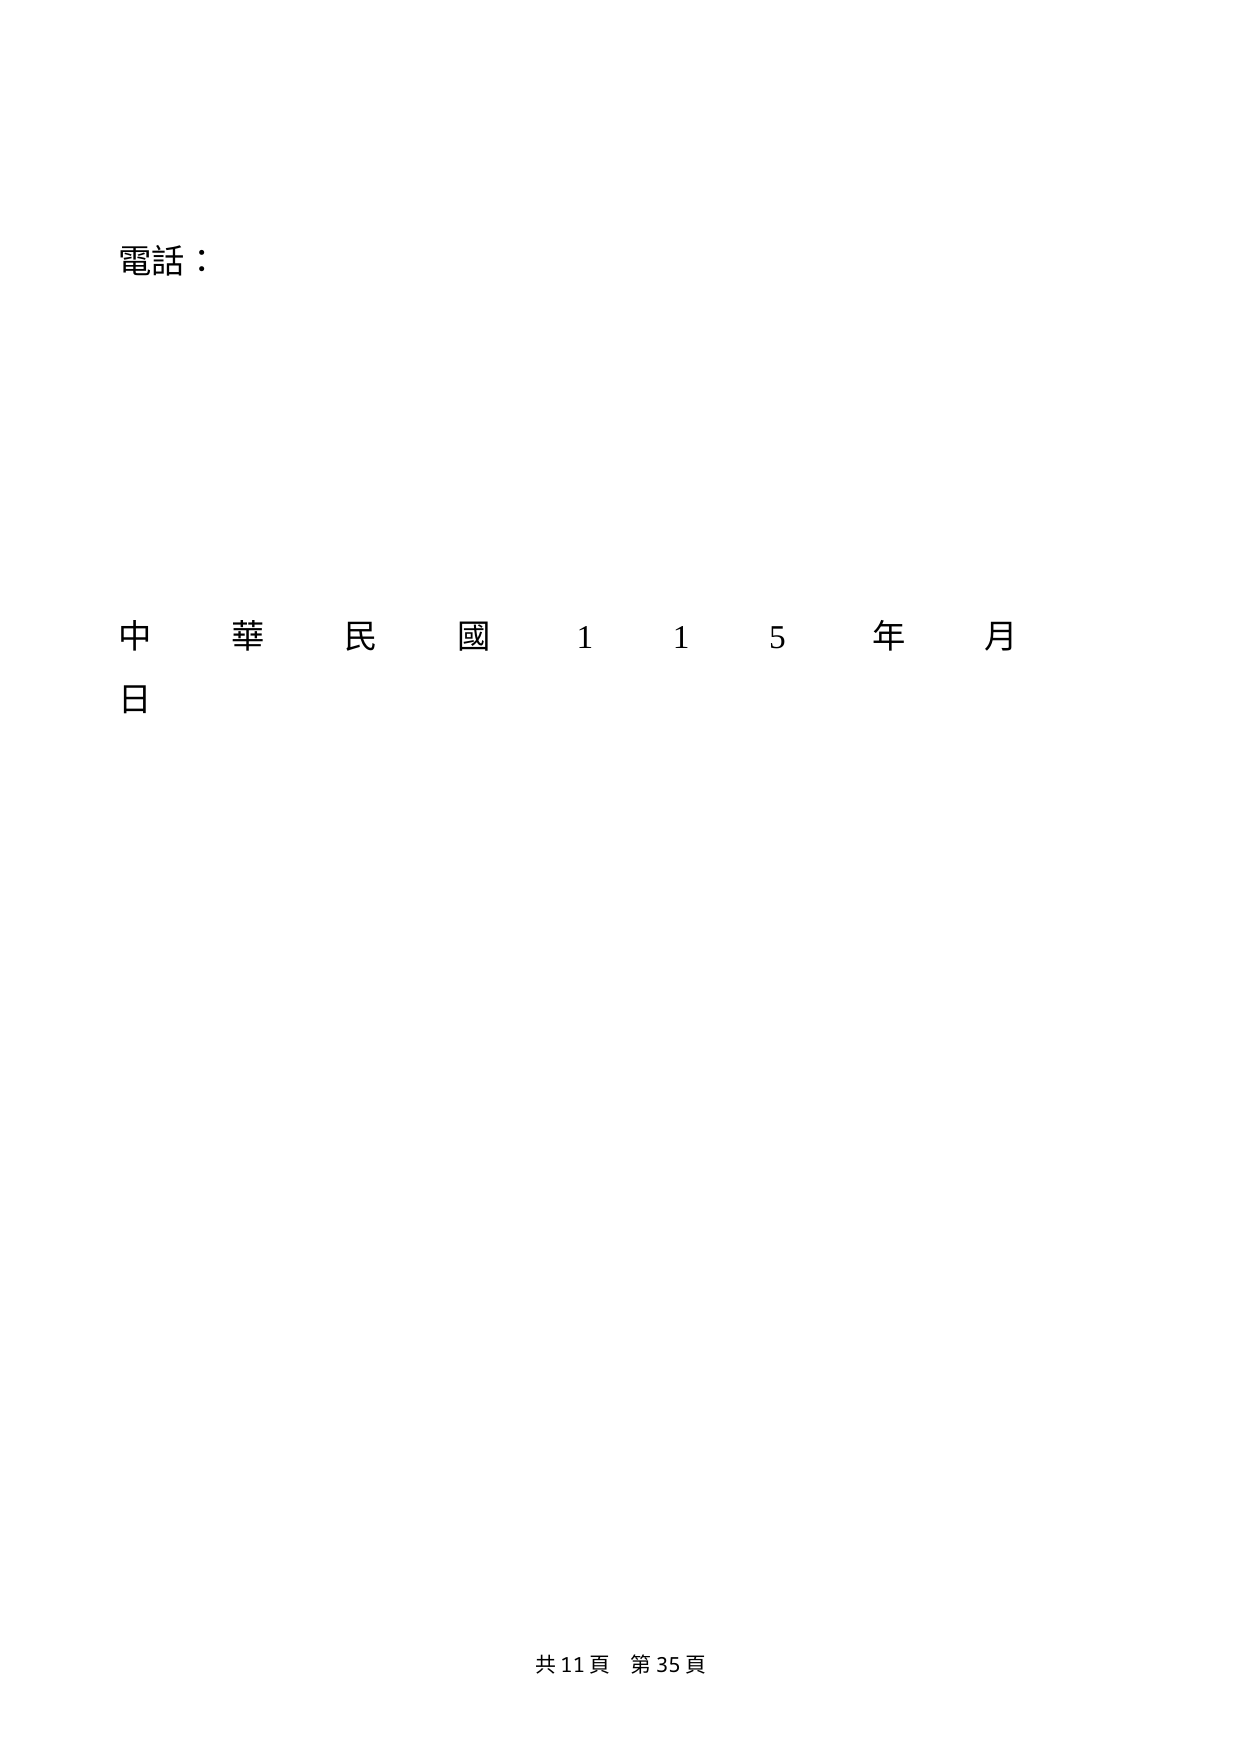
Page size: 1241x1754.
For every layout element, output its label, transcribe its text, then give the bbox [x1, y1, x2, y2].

text 中華民國115年月日 [118, 593, 1122, 718]
text 電話： [118, 218, 1122, 280]
